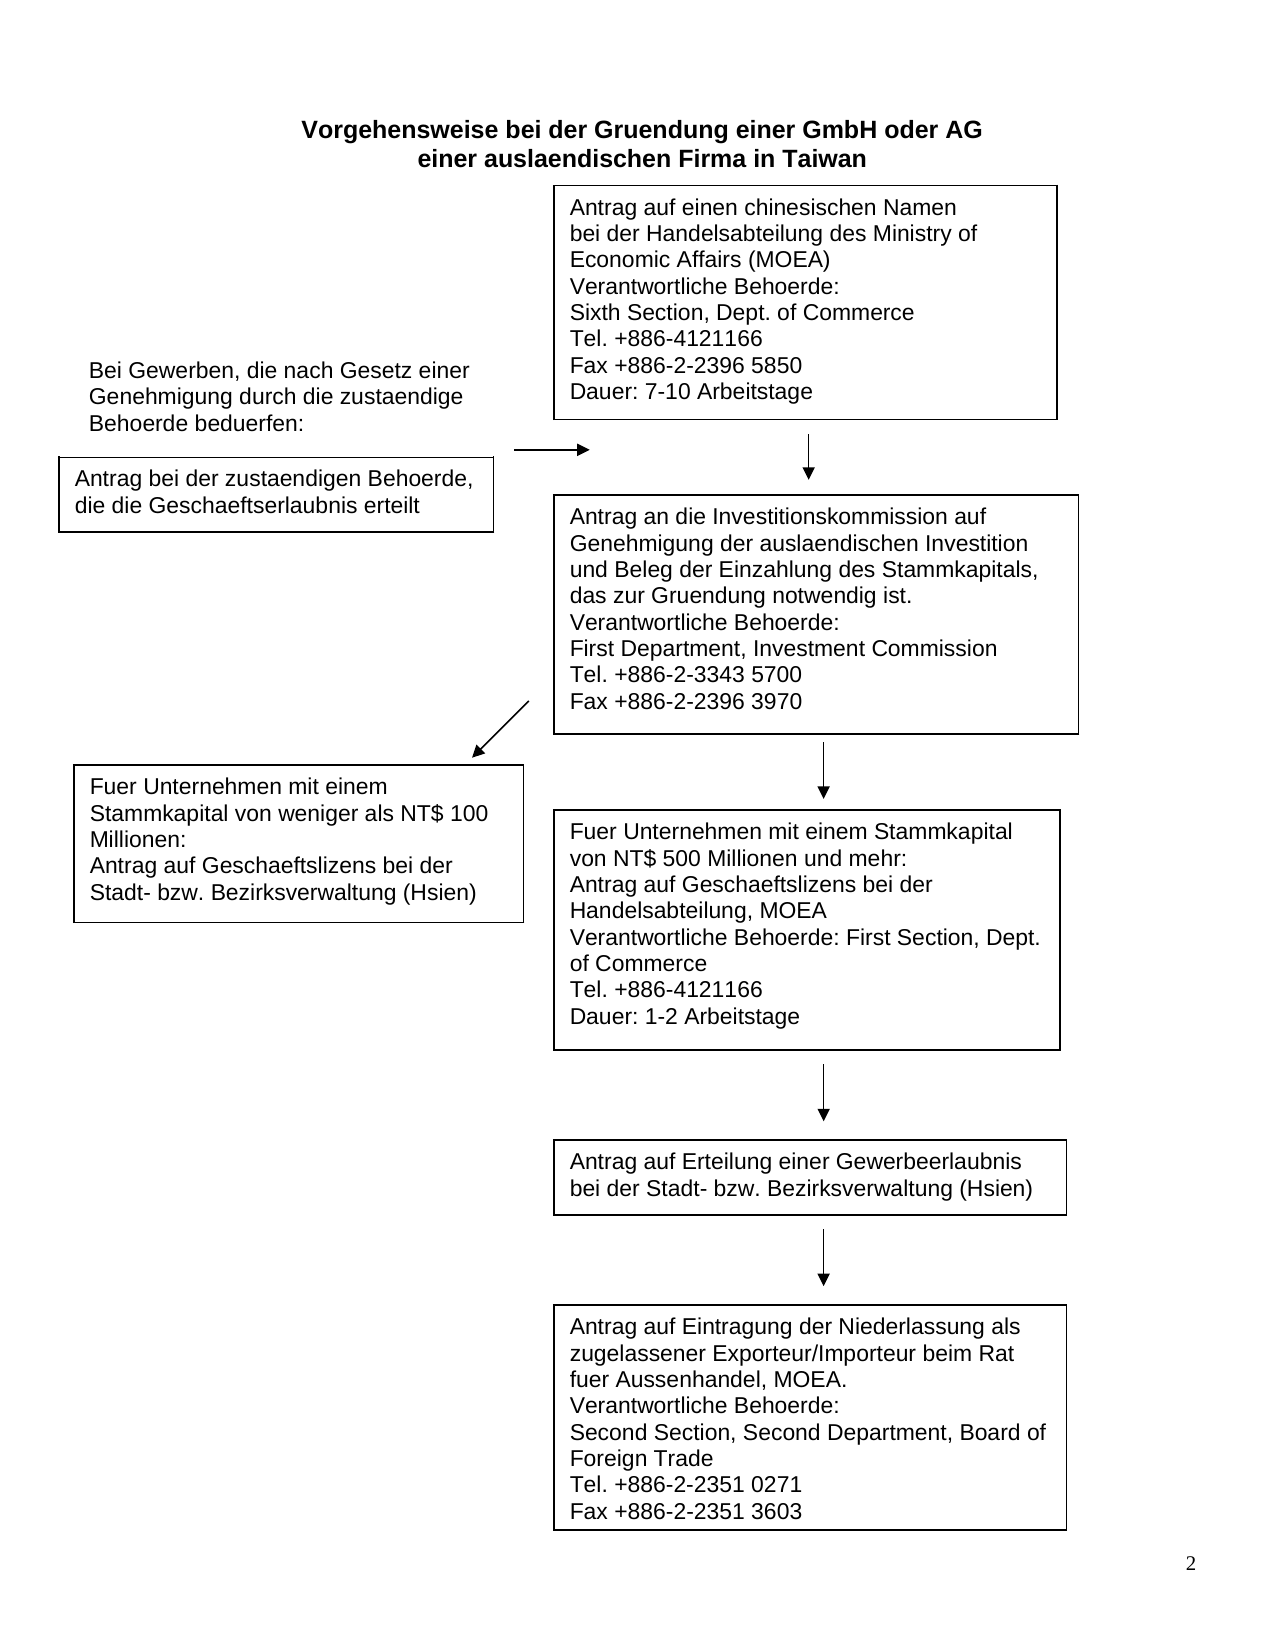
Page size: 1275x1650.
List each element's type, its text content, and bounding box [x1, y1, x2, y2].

text Antrag an die Investitionskommission auf Genehmigung der auslaendischen Investition und Beleg der Einzahlung des Stammkapitals, das zur Gruendung notwendig ist. [569, 503, 1063, 608]
text Fax +886-2-2351 3603 [569, 1498, 1051, 1522]
text Dauer: 7-10 Arbeitstage [569, 378, 1041, 404]
text Antrag auf Geschaeftslizens bei der Handelsabteilung, MOEA [569, 871, 1044, 924]
text Tel. +886-4121166 [569, 976, 1044, 1003]
text Tel. +886-2-2351 0271 [569, 1471, 1051, 1498]
text Verantwortliche Behoerde: [569, 1392, 1051, 1419]
text Genehmigung durch die zustaendige [89, 383, 553, 410]
text Tel. +886-2-3343 5700 [569, 661, 1063, 688]
text [1058, 383, 1196, 410]
text Bei Gewerben, die nach Gesetz einer [89, 357, 553, 383]
text First Department, Investment Commission [569, 635, 1063, 661]
text [1058, 357, 1196, 383]
text Second Section, Second Department, Board of Foreign Trade [569, 1419, 1051, 1471]
text Fax +886-2-2396 5850 [569, 352, 1041, 378]
subtitle einer auslaendischen Firma in Taiwan [89, 144, 1196, 172]
subtitle Vorgehensweise bei der Gruendung einer GmbH oder AG [89, 115, 1196, 144]
text Antrag auf Geschaeftslizens bei der Stadt- bzw. Bezirksverwaltung (Hsien) [89, 852, 508, 905]
text Fuer Unternehmen mit einem Stammkapital von weniger als NT$ 100 Millionen: [89, 773, 508, 852]
text Fax +886-2-2396 3970 [569, 688, 1063, 714]
text Antrag auf Erteilung einer Gewerbeerlaubnis bei der Stadt- bzw. Bezirksverwaltung (Hsien) [569, 1148, 1051, 1201]
text Sixth Section, Dept. of Commerce [569, 299, 1041, 325]
text bei der Handelsabteilung des Ministry of Economic Affairs (MOEA) [569, 220, 1041, 273]
text Verantwortliche Behoerde: [569, 608, 1063, 635]
text Verantwortliche Behoerde: [569, 273, 1041, 299]
text Dauer: 1-2 Arbeitstage [569, 1003, 1044, 1029]
text Fuer Unternehmen mit einem Stammkapital von NT$ 500 Millionen und mehr: [569, 818, 1044, 871]
text Tel. +886-4121166 [569, 325, 1041, 352]
text Behoerde beduerfen: [89, 410, 1196, 436]
text Verantwortliche Behoerde: First Section, Dept. of Commerce [569, 924, 1044, 976]
text Antrag auf Eintragung der Niederlassung als zugelassener Exporteur/Importeur beim Rat fuer Aussenhandel, MOEA. [569, 1313, 1051, 1392]
text Antrag auf einen chinesischen Namen [569, 194, 1041, 220]
text Antrag bei der zustaendigen Behoerde, die die Geschaeftserlaubnis erteilt [74, 465, 478, 518]
